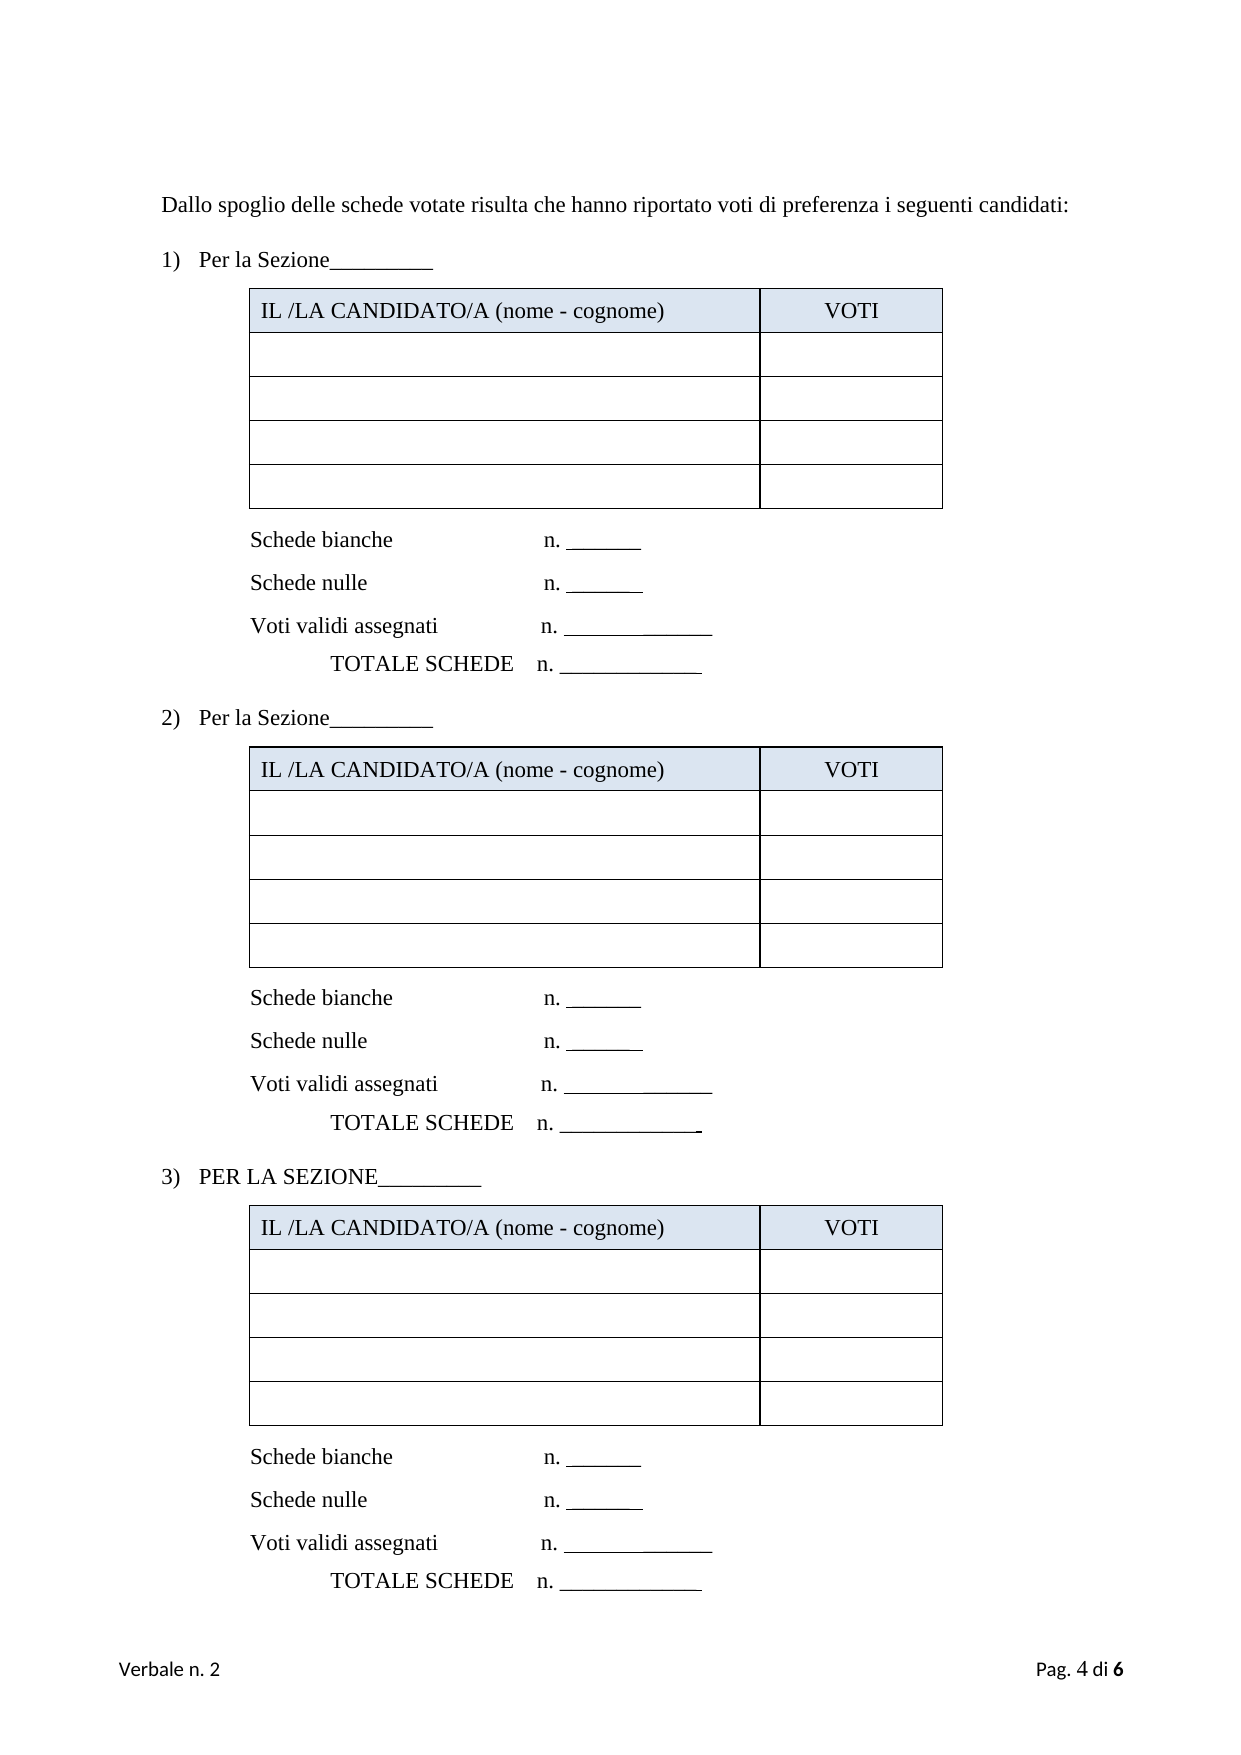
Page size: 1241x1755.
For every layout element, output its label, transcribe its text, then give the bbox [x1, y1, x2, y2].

text TOTALE SCHEDE n. ____________ [199, 1555, 1138, 1597]
table_header VOTI [761, 289, 942, 332]
text Schede bianche n. ______ [118, 1443, 1138, 1469]
table_cell [250, 880, 759, 923]
text Voti validi assegnati n. ______ [118, 1070, 1138, 1097]
table_header IL /LA CANDIDATO/A (nome - cognome) [250, 748, 759, 790]
table_cell [761, 377, 942, 420]
text Schede bianche n. ______ [118, 984, 1138, 1011]
table_cell [761, 421, 942, 464]
table_cell [761, 333, 942, 376]
table_cell [250, 1338, 759, 1381]
table_cell [761, 791, 942, 834]
table_cell [761, 465, 942, 508]
text TOTALE SCHEDE n. ____________ [199, 638, 1138, 680]
table_cell [761, 880, 942, 923]
table_cell [761, 1382, 942, 1425]
table_cell [761, 1338, 942, 1381]
table_cell [761, 1250, 942, 1293]
table_cell [250, 1250, 759, 1293]
table_cell [250, 924, 759, 967]
list Per la Sezione_________ [161, 692, 1138, 734]
table_cell [761, 836, 942, 878]
text TOTALE SCHEDE n. ____________ [199, 1097, 1138, 1138]
table_cell [250, 465, 759, 508]
table_header IL /LA CANDIDATO/A (nome - cognome) [250, 1206, 759, 1249]
text Schede nulle n. _____ [118, 1486, 1138, 1512]
table_cell [250, 421, 759, 464]
text Dallo spoglio delle schede votate risulta che hanno riportato voti di preferenza i seguenti candidati: [117, 179, 1138, 221]
list Per la Sezione_________ [161, 234, 1138, 275]
table_cell [250, 836, 759, 878]
text Schede nulle n. _____ [118, 569, 1138, 595]
table_cell [761, 924, 942, 967]
table_header VOTI [761, 1206, 942, 1249]
text Schede nulle n. _____ [118, 1027, 1138, 1054]
table_cell [250, 1294, 759, 1337]
table_header VOTI [761, 748, 942, 790]
table_cell [250, 791, 759, 834]
table_cell [761, 1294, 942, 1337]
text Voti validi assegnati n. ______ [118, 612, 1138, 638]
table_cell [250, 1382, 759, 1425]
text Schede bianche n. ______ [118, 526, 1138, 552]
table_header IL /LA CANDIDATO/A (nome - cognome) [250, 289, 759, 332]
table_cell [250, 377, 759, 420]
table_cell [250, 333, 759, 376]
list PER LA SEZIONE_________ [161, 1151, 1138, 1192]
text Voti validi assegnati n. ______ [118, 1529, 1138, 1555]
